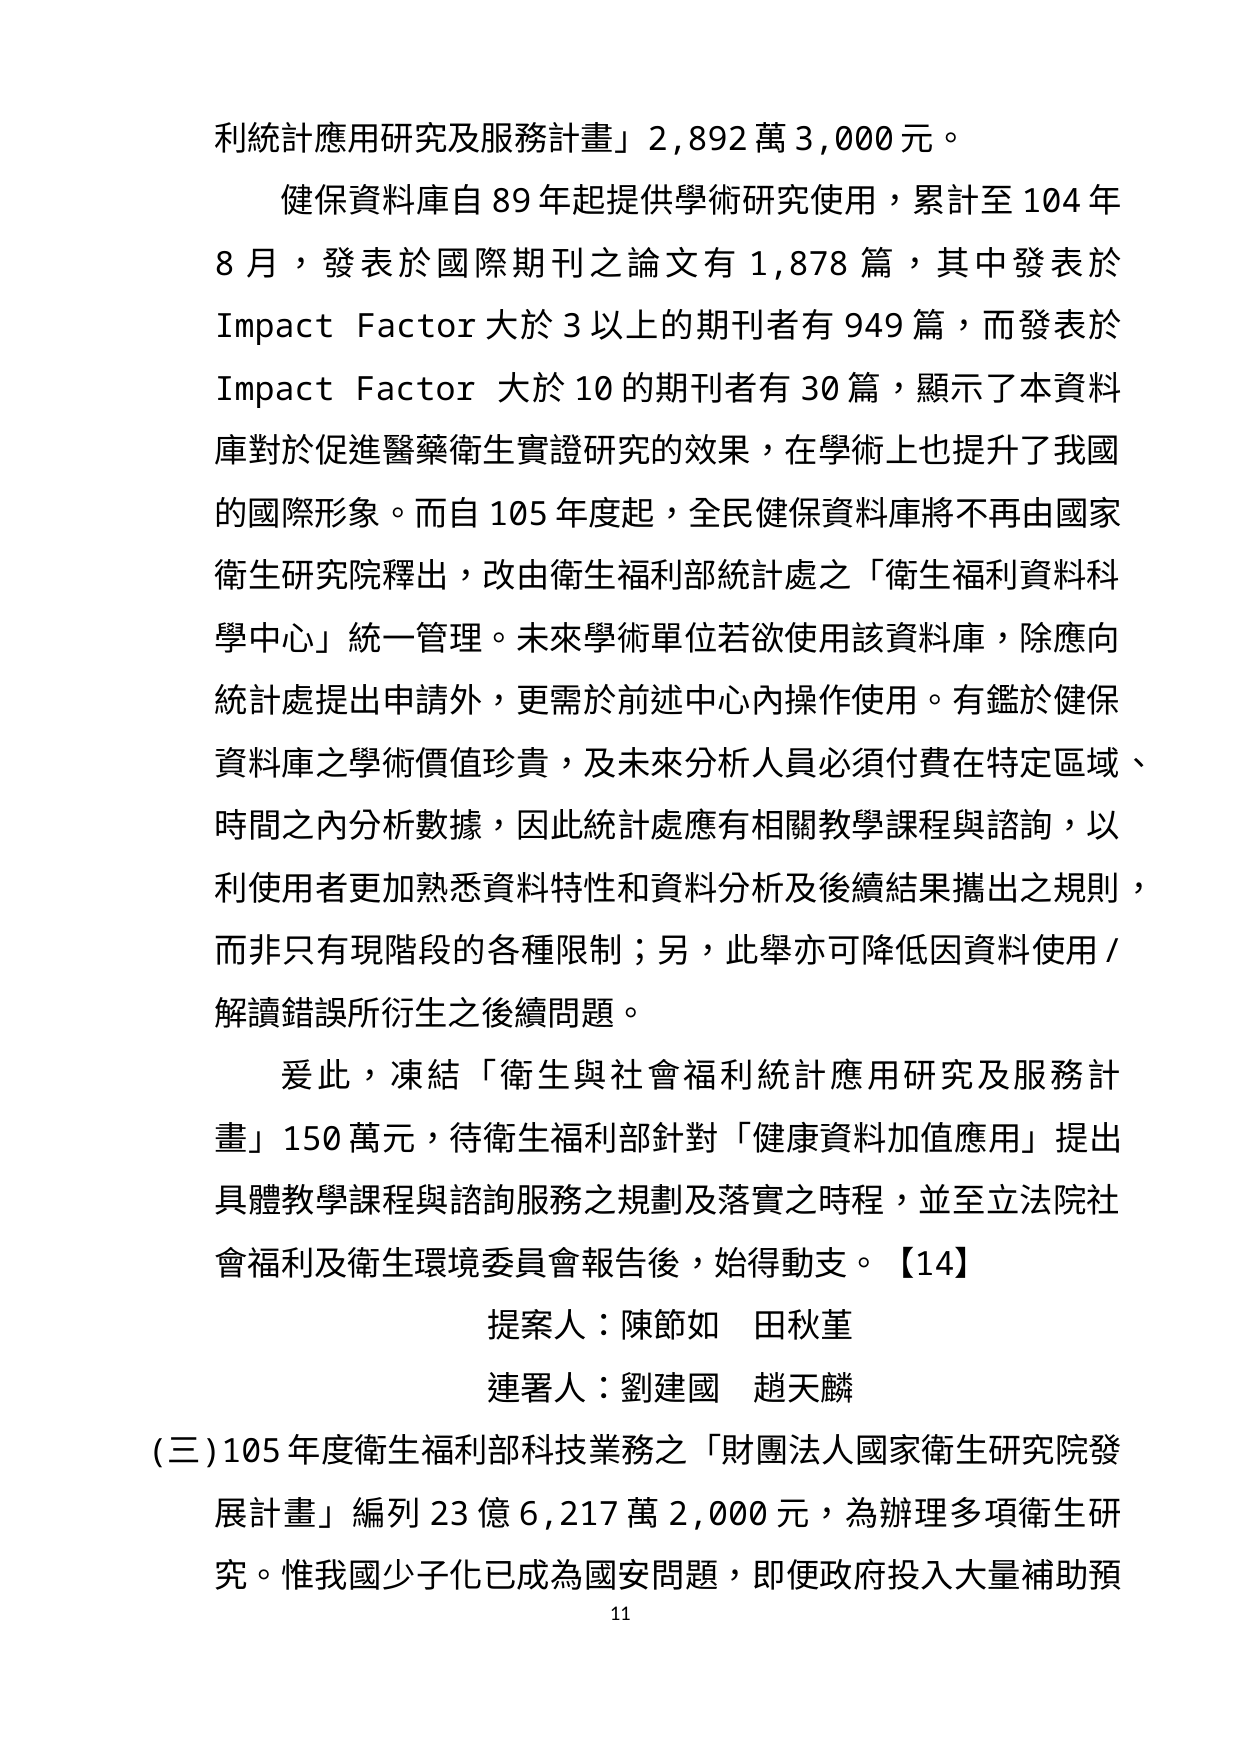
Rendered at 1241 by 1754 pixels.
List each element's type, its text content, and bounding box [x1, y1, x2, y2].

text 爰此，凍結「衛生與社會福利統計應用研究及服務計畫」150萬元，待衛生福利部針對「健康資料加值應用」提出具體教學課程與諮詢服務之規劃及落實之時程，並至立法院社會福利及衛生環境委員會報告後，始得動支。【14】 [214, 1032, 1122, 1282]
text (三)105年度衛生福利部科技業務之「財團法人國家衛生研究院發展計畫」編列23億6,217萬2,000元，為辦理多項衛生研究。惟我國少子化已成為國安問題，即便政府投入大量補助預 [148, 1407, 1122, 1594]
text 提案人：陳節如 田秋堇 [118, 1282, 1122, 1344]
text 健保資料庫自89年起提供學術研究使用，累計至104年8月，發表於國際期刊之論文有1,878篇，其中發表於Impact Factor大於3以上的期刊者有949篇，而發表於Impact Factor 大於10的期刊者有30篇，顯示了本資料庫對於促進醫藥衛生實證研究的效果，在學術上也提升了我國的國際形象。而自105年度起，全民健保資料庫將不再由國家衛生研究院釋出，改由衛生福利部統計處之「衛生福利資料科學中心」統一管理。未來學術單位若欲使用該資料庫，除應向統計處提出申請外，更需於前述中心內操作使用。有鑑於健保資料庫之學術價值珍貴，及未來分析人員必須付費在特定區域、時間之內分析數據，因此統計處應有相關教學課程與諮詢，以利使用者更加熟悉資料特性和資料分析及後續結果攜出之規則，而非只有現階段的各種限制；另，此舉亦可降低因資料使用/解讀錯誤所衍生之後續問題。 [214, 157, 1122, 1032]
text 利統計應用研究及服務計畫」2,892萬3,000元。 [148, 94, 1122, 157]
text 連署人：劉建國 趙天麟 [118, 1344, 1122, 1407]
